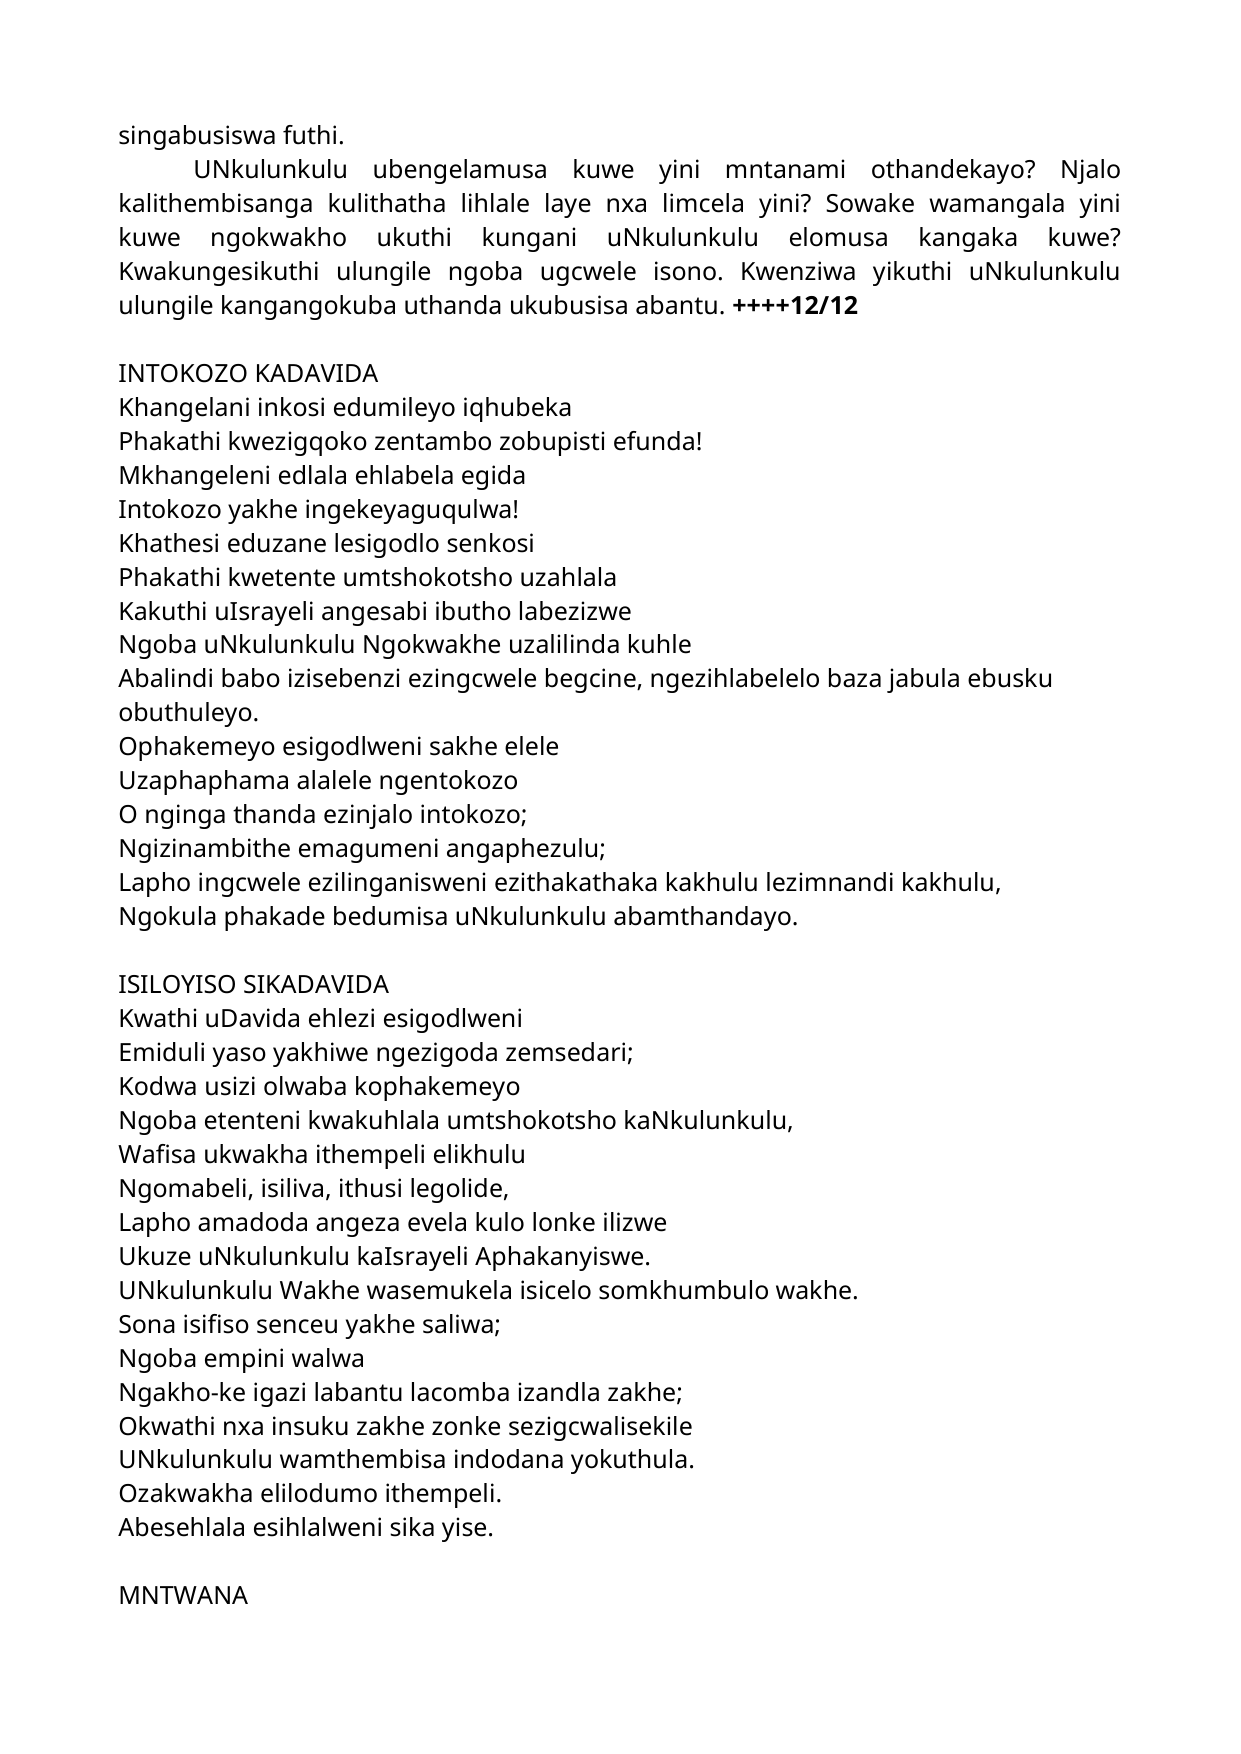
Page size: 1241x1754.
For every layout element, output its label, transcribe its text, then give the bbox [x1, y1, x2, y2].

text Ngoba etenteni kwakuhlala umtshokotsho kaNkulunkulu, [118, 1103, 1122, 1137]
text Emiduli yaso yakhiwe ngezigoda zemsedari; [118, 1035, 1122, 1069]
text Ngoba empini walwa [118, 1341, 1122, 1374]
text UNkulunkulu ubengelamusa kuwe yini mntanami othandekayo? Njalo kalithembisanga kulithatha lihlale laye nxa limcela yini? Sowake wamangala yini kuwe ngokwakho ukuthi kungani uNkulunkulu elomusa kangaka kuwe? Kwakungesikuthi ulungile ngoba ugcwele isono. Kwenziwa yikuthi uNkulunkulu ulungile kangangokuba uthanda ukubusisa abantu. ++++12/12 [118, 152, 1122, 322]
text Ophakemeyo esigodlweni sakhe elele [118, 729, 1122, 763]
text MNTWANA [118, 1578, 1122, 1612]
text Ngomabeli, isiliva, ithusi legolide, [118, 1171, 1122, 1205]
text Abalindi babo izisebenzi ezingcwele begcine, ngezihlabelelo baza jabula ebusku obuthuleyo. [118, 661, 1122, 729]
text Uzaphaphama alalele ngentokozo [118, 763, 1122, 797]
text Khathesi eduzane lesigodlo senkosi [118, 526, 1122, 559]
text Phakathi kwetente umtshokotsho uzahlala [118, 559, 1122, 593]
text Khangelani inkosi edumileyo iqhubeka [118, 390, 1122, 424]
text Ukuze uNkulunkulu kaIsrayeli Aphakanyiswe. [118, 1239, 1122, 1273]
text O nginga thanda ezinjalo intokozo; [118, 797, 1122, 831]
text ISILOYISO SIKADAVIDA [118, 967, 1122, 1001]
text Wafisa ukwakha ithempeli elikhulu [118, 1137, 1122, 1171]
text Lapho amadoda angeza evela kulo lonke ilizwe [118, 1205, 1122, 1239]
text Intokozo yakhe ingekeyaguqulwa! [118, 492, 1122, 526]
text Ozakwakha elilodumo ithempeli. [118, 1476, 1122, 1510]
text Sona isifiso senceu yakhe saliwa; [118, 1307, 1122, 1341]
text Phakathi kwezigqoko zentambo zobupisti efunda! [118, 424, 1122, 458]
text Ngoba uNkulunkulu Ngokwakhe uzalilinda kuhle [118, 627, 1122, 661]
text Okwathi nxa insuku zakhe zonke sezigcwalisekile [118, 1408, 1122, 1442]
text UNkulunkulu Wakhe wasemukela isicelo somkhumbulo wakhe. [118, 1273, 1122, 1307]
text UNkulunkulu wamthembisa indodana yokuthula. [118, 1442, 1122, 1476]
text Kakuthi uIsrayeli angesabi ibutho labezizwe [118, 593, 1122, 627]
text Kodwa usizi olwaba kophakemeyo [118, 1069, 1122, 1103]
text Abesehlala esihlalweni sika yise. [118, 1510, 1122, 1544]
text singabusiswa futhi. [118, 118, 1122, 152]
text Mkhangeleni edlala ehlabela egida [118, 458, 1122, 492]
text Ngokula phakade bedumisa uNkulunkulu abamthandayo. [118, 899, 1122, 933]
text Ngizinambithe emagumeni angaphezulu; [118, 831, 1122, 865]
text Ngakho-ke igazi labantu lacomba izandla zakhe; [118, 1374, 1122, 1408]
text INTOKOZO KADAVIDA [118, 356, 1122, 390]
text Kwathi uDavida ehlezi esigodlweni [118, 1001, 1122, 1035]
text Lapho ingcwele ezilinganisweni ezithakathaka kakhulu lezimnandi kakhulu, [118, 865, 1122, 899]
